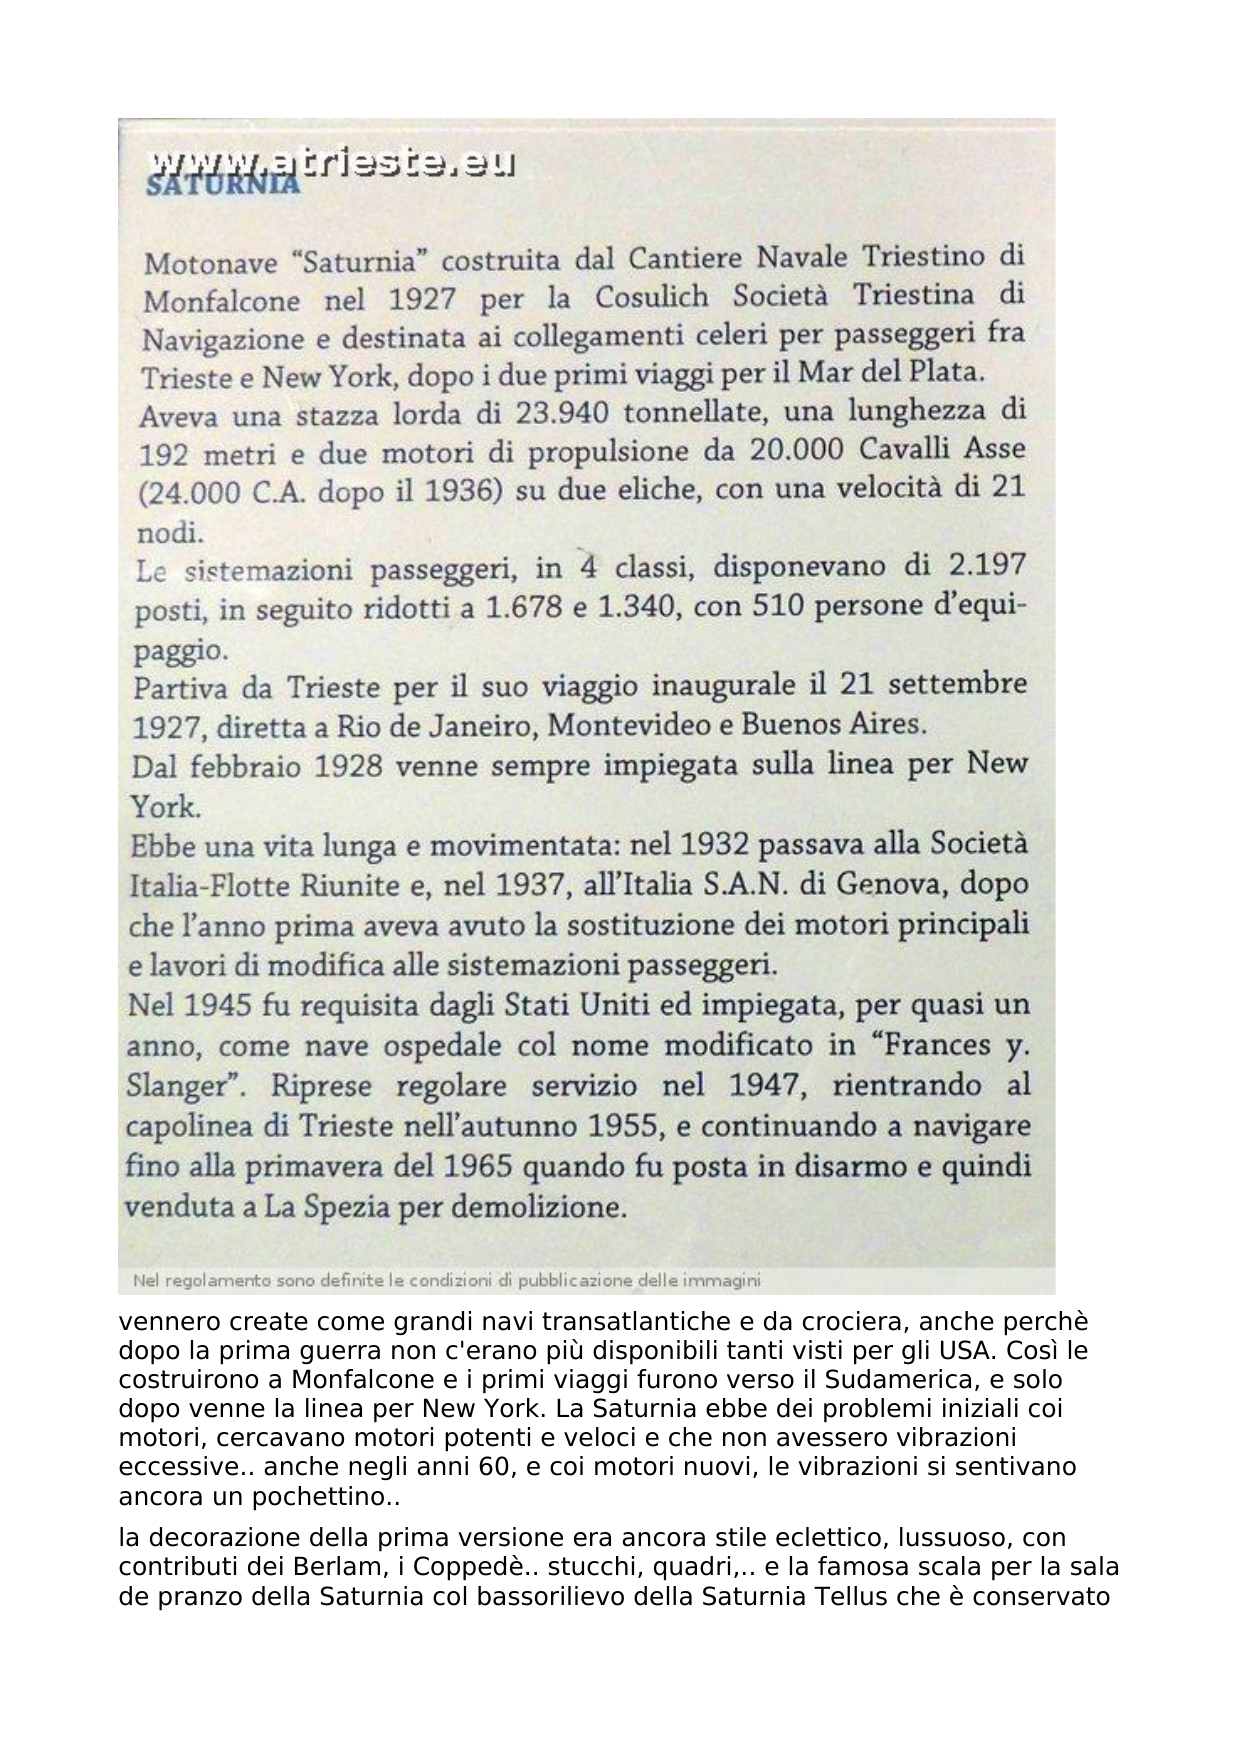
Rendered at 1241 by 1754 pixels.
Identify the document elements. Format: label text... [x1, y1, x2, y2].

text la decorazione della prima versione era ancora stile eclettico, lussuoso, con contributi dei Berlam, i Coppedè.. stucchi, quadri,.. e la famosa scala per la sala de pranzo della Saturnia col bassorilievo della Saturnia Tellus che è conservato [118, 1523, 1122, 1611]
picture [118, 118, 1056, 1295]
text vennero create come grandi navi transatlantiche e da crociera, anche perchè dopo la prima guerra non c'erano più disponibili tanti visti per gli USA. Così le costruirono a Monfalcone e i primi viaggi furono verso il Sudamerica, e solo dopo venne la linea per New York. La Saturnia ebbe dei problemi iniziali coi motori, cercavano motori potenti e veloci e che non avessero vibrazioni eccessive.. anche negli anni 60, e coi motori nuovi, le vibrazioni si sentivano ancora un pochettino.. [118, 1307, 1122, 1511]
